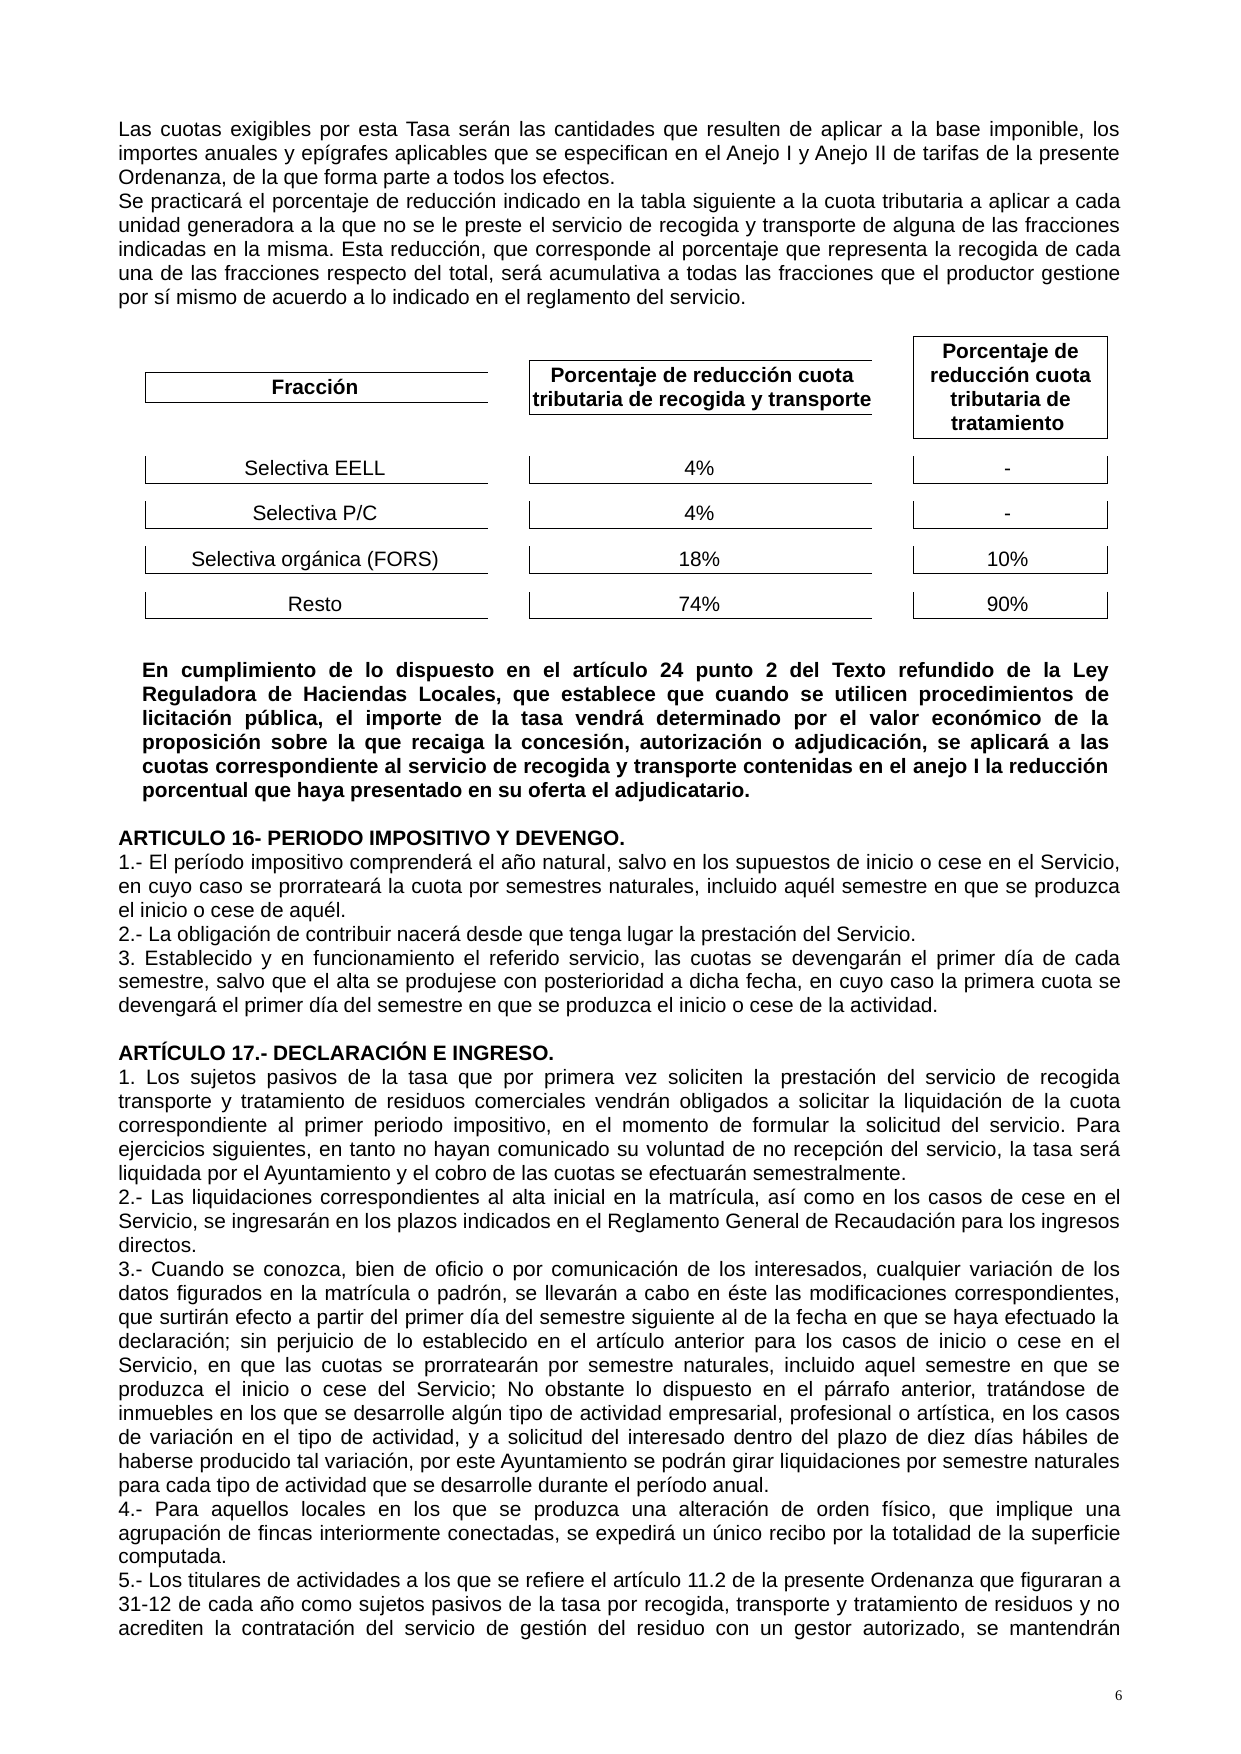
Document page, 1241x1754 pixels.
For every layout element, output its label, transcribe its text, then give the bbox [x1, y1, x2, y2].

table_cell 10% [887, 544, 1122, 589]
table_header Porcentaje de reducción cuota tributaria de recogida y transporte [503, 333, 887, 453]
table_cell Selectiva EELL [118, 453, 502, 498]
table_cell Selectiva orgánica (FORS) [118, 544, 502, 589]
table_header Fracción [118, 333, 502, 453]
text En cumplimiento de lo dispuesto en el artículo 24 punto 2 del Texto refundido de la Ley Reguladora de Haciendas Locales, que establece que cuando se utilicen procedimientos de licitación pública, el importe de la tasa vendrá determinado por el valor económico de la proposición sobre la que recaiga la concesión, autorización o adjudicación, se aplicará a las cuotas correspondiente al servicio de recogida y transporte contenidas en el anejo I la reducción porcentual que haya presentado en su oferta el adjudicatario. [142, 658, 1110, 802]
text 2.- La obligación de contribuir nacerá desde que tenga lugar la prestación del Servicio. [118, 921, 1122, 945]
text 1.- El período impositivo comprenderá el año natural, salvo en los supuestos de inicio o cese en el Servicio, en cuyo caso se prorrateará la cuota por semestres naturales, incluido aquél semestre en que se produzca el inicio o cese de aquél. [118, 849, 1122, 921]
text 3. Establecido y en funcionamiento el referido servicio, las cuotas se devengarán el primer día de cada semestre, salvo que el alta se produjese con posterioridad a dicha fecha, en cuyo caso la primera cuota se devengará el primer día del semestre en que se produzca el inicio o cese de la actividad. [118, 945, 1122, 1017]
text ARTÍCULO 17.- DECLARACIÓN E INGRESO. [118, 1041, 1122, 1065]
text 4.- Para aquellos locales en los que se produzca una alteración de orden físico, que implique una agrupación de fincas interiormente conectadas, se expedirá un único recibo por la totalidad de la superficie computada. [118, 1496, 1122, 1568]
text Las cuotas exigibles por esta Tasa serán las cantidades que resulten de aplicar a la base imponible, los importes anuales y epígrafes aplicables que se especifican en el Anejo I y Anejo II de tarifas de la presente Ordenanza, de la que forma parte a todos los efectos. [118, 117, 1122, 189]
table_header Porcentaje de reducción cuota tributaria de tratamiento [887, 333, 1122, 453]
text ARTICULO 16- PERIODO IMPOSITIVO Y DEVENGO. [118, 826, 1122, 849]
text 5.- Los titulares de actividades a los que se refiere el artículo 11.2 de la presente Ordenanza que figuraran a 31-12 de cada año como sujetos pasivos de la tasa por recogida, transporte y tratamiento de residuos y no acrediten la contratación del servicio de gestión del residuo con un gestor autorizado, se mantendrán [118, 1568, 1122, 1640]
table_cell 74% [503, 589, 887, 634]
text Se practicará el porcentaje de reducción indicado en la tabla siguiente a la cuota tributaria a aplicar a cada unidad generadora a la que no se le preste el servicio de recogida y transporte de alguna de las fracciones indicadas en la misma. Esta reducción, que corresponde al porcentaje que representa la recogida de cada una de las fracciones respecto del total, será acumulativa a todas las fracciones que el productor gestione por sí mismo de acuerdo a lo indicado en el reglamento del servicio. [118, 189, 1122, 309]
text 2.- Las liquidaciones correspondientes al alta inicial en la matrícula, así como en los casos de cese en el Servicio, se ingresarán en los plazos indicados en el Reglamento General de Recaudación para los ingresos directos. [118, 1185, 1122, 1257]
table_cell 90% [887, 589, 1122, 634]
table_cell 18% [503, 544, 887, 589]
table_cell Resto [118, 589, 502, 634]
table_cell 4% [503, 453, 887, 498]
text 3.- Cuando se conozca, bien de oficio o por comunicación de los interesados, cualquier variación de los datos figurados en la matrícula o padrón, se llevarán a cabo en éste las modificaciones correspondientes, que surtirán efecto a partir del primer día del semestre siguiente al de la fecha en que se haya efectuado la declaración; sin perjuicio de lo establecido en el artículo anterior para los casos de inicio o cese en el Servicio, en que las cuotas se prorratearán por semestre naturales, incluido aquel semestre en que se produzca el inicio o cese del Servicio; No obstante lo dispuesto en el párrafo anterior, tratándose de inmuebles en los que se desarrolle algún tipo de actividad empresarial, profesional o artística, en los casos de variación en el tipo de actividad, y a solicitud del interesado dentro del plazo de diez días hábiles de haberse producido tal variación, por este Ayuntamiento se podrán girar liquidaciones por semestre naturales para cada tipo de actividad que se desarrolle durante el período anual. [118, 1257, 1122, 1496]
table_cell 4% [503, 498, 887, 543]
text 1. Los sujetos pasivos de la tasa que por primera vez soliciten la prestación del servicio de recogida transporte y tratamiento de residuos comerciales vendrán obligados a solicitar la liquidación de la cuota correspondiente al primer periodo impositivo, en el momento de formular la solicitud del servicio. Para ejercicios siguientes, en tanto no hayan comunicado su voluntad de no recepción del servicio, la tasa será liquidada por el Ayuntamiento y el cobro de las cuotas se efectuarán semestralmente. [118, 1065, 1122, 1185]
table_cell Selectiva P/C [118, 498, 502, 543]
table_cell - [887, 453, 1122, 498]
table_cell - [887, 498, 1122, 543]
